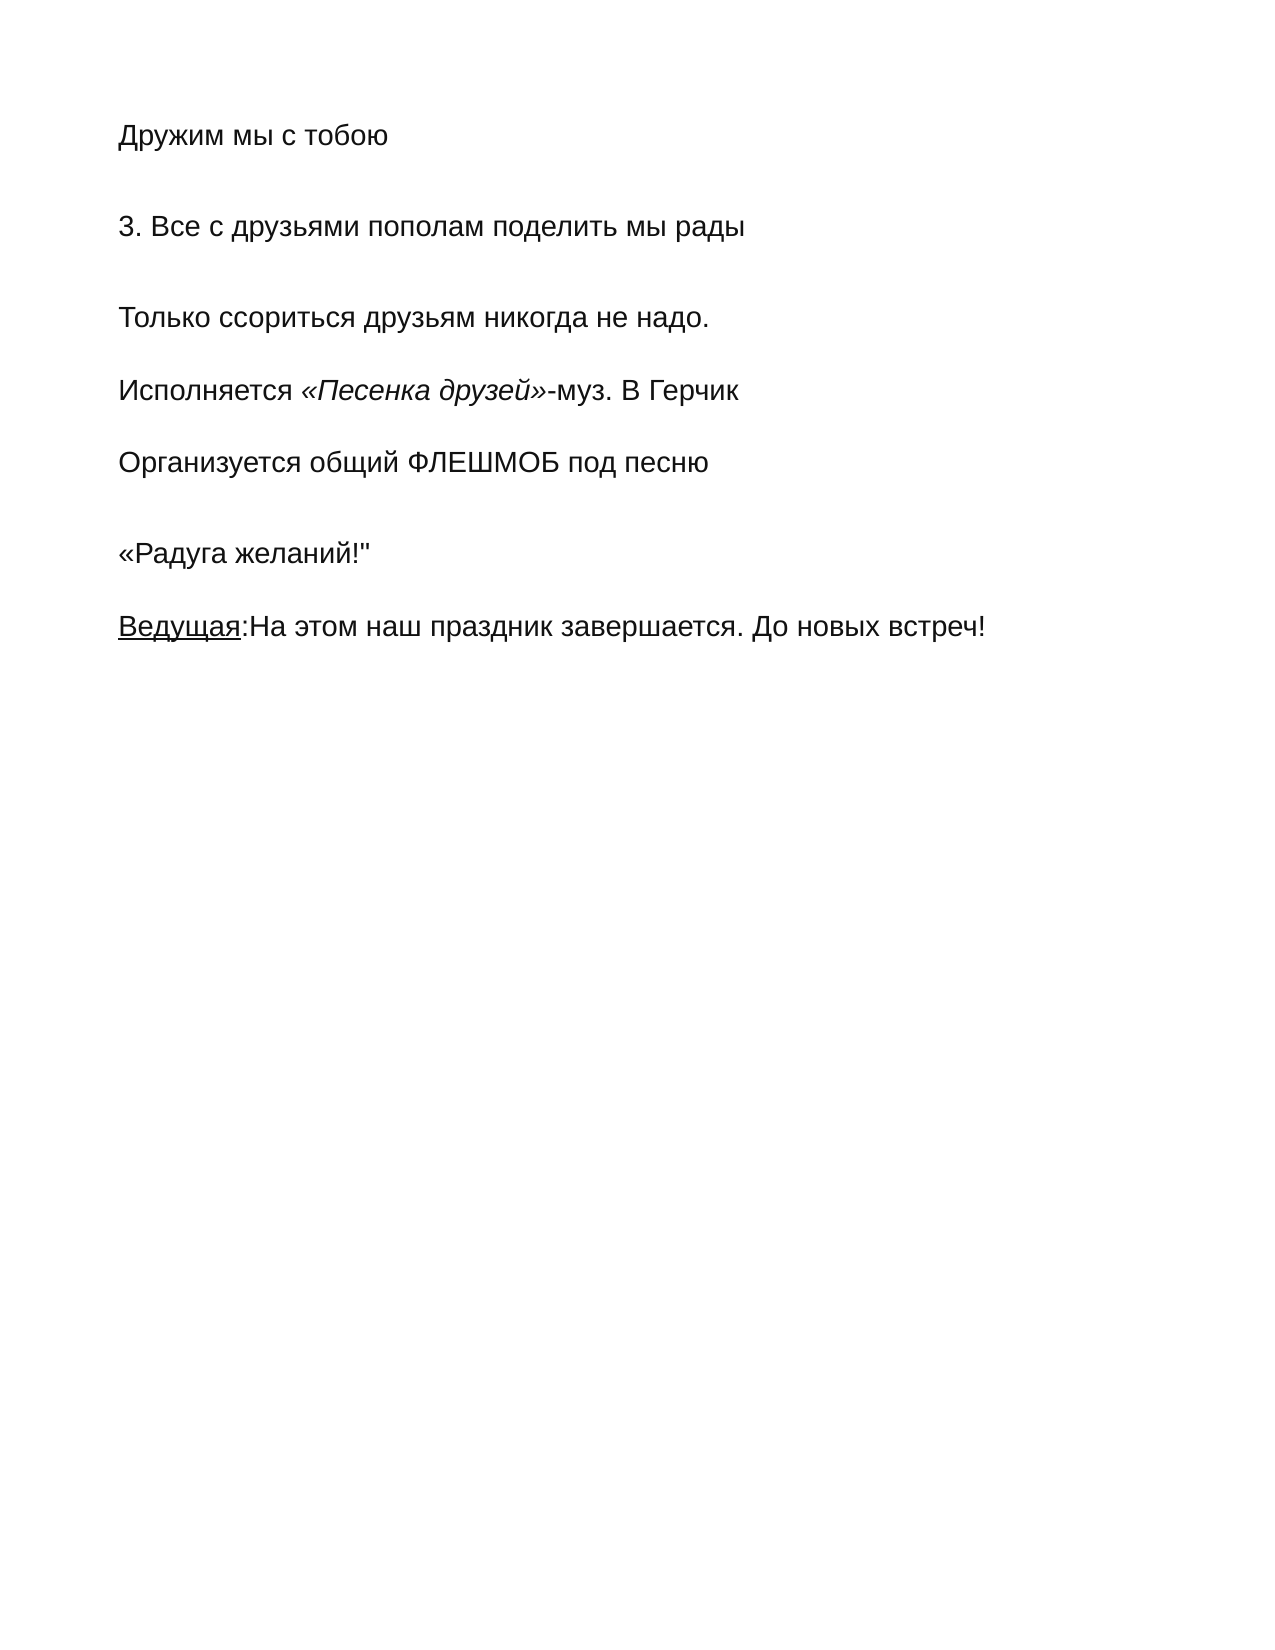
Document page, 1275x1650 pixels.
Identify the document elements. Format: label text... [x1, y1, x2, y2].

text 3. Все с друзьями пополам поделить мы рады [118, 209, 1157, 243]
text Организуется общий ФЛЕШМОБ под песню [118, 445, 1157, 479]
text «Радуга желаний!" [118, 536, 1157, 570]
text Исполняется «Песенка друзей»-муз. В Герчик [118, 373, 1157, 406]
text Ведущая:На этом наш праздник завершается. До новых встреч! [118, 609, 1157, 642]
text Дружим мы с тобою [118, 118, 1157, 152]
text Только ссориться друзьям никогда не надо. [118, 300, 1157, 334]
